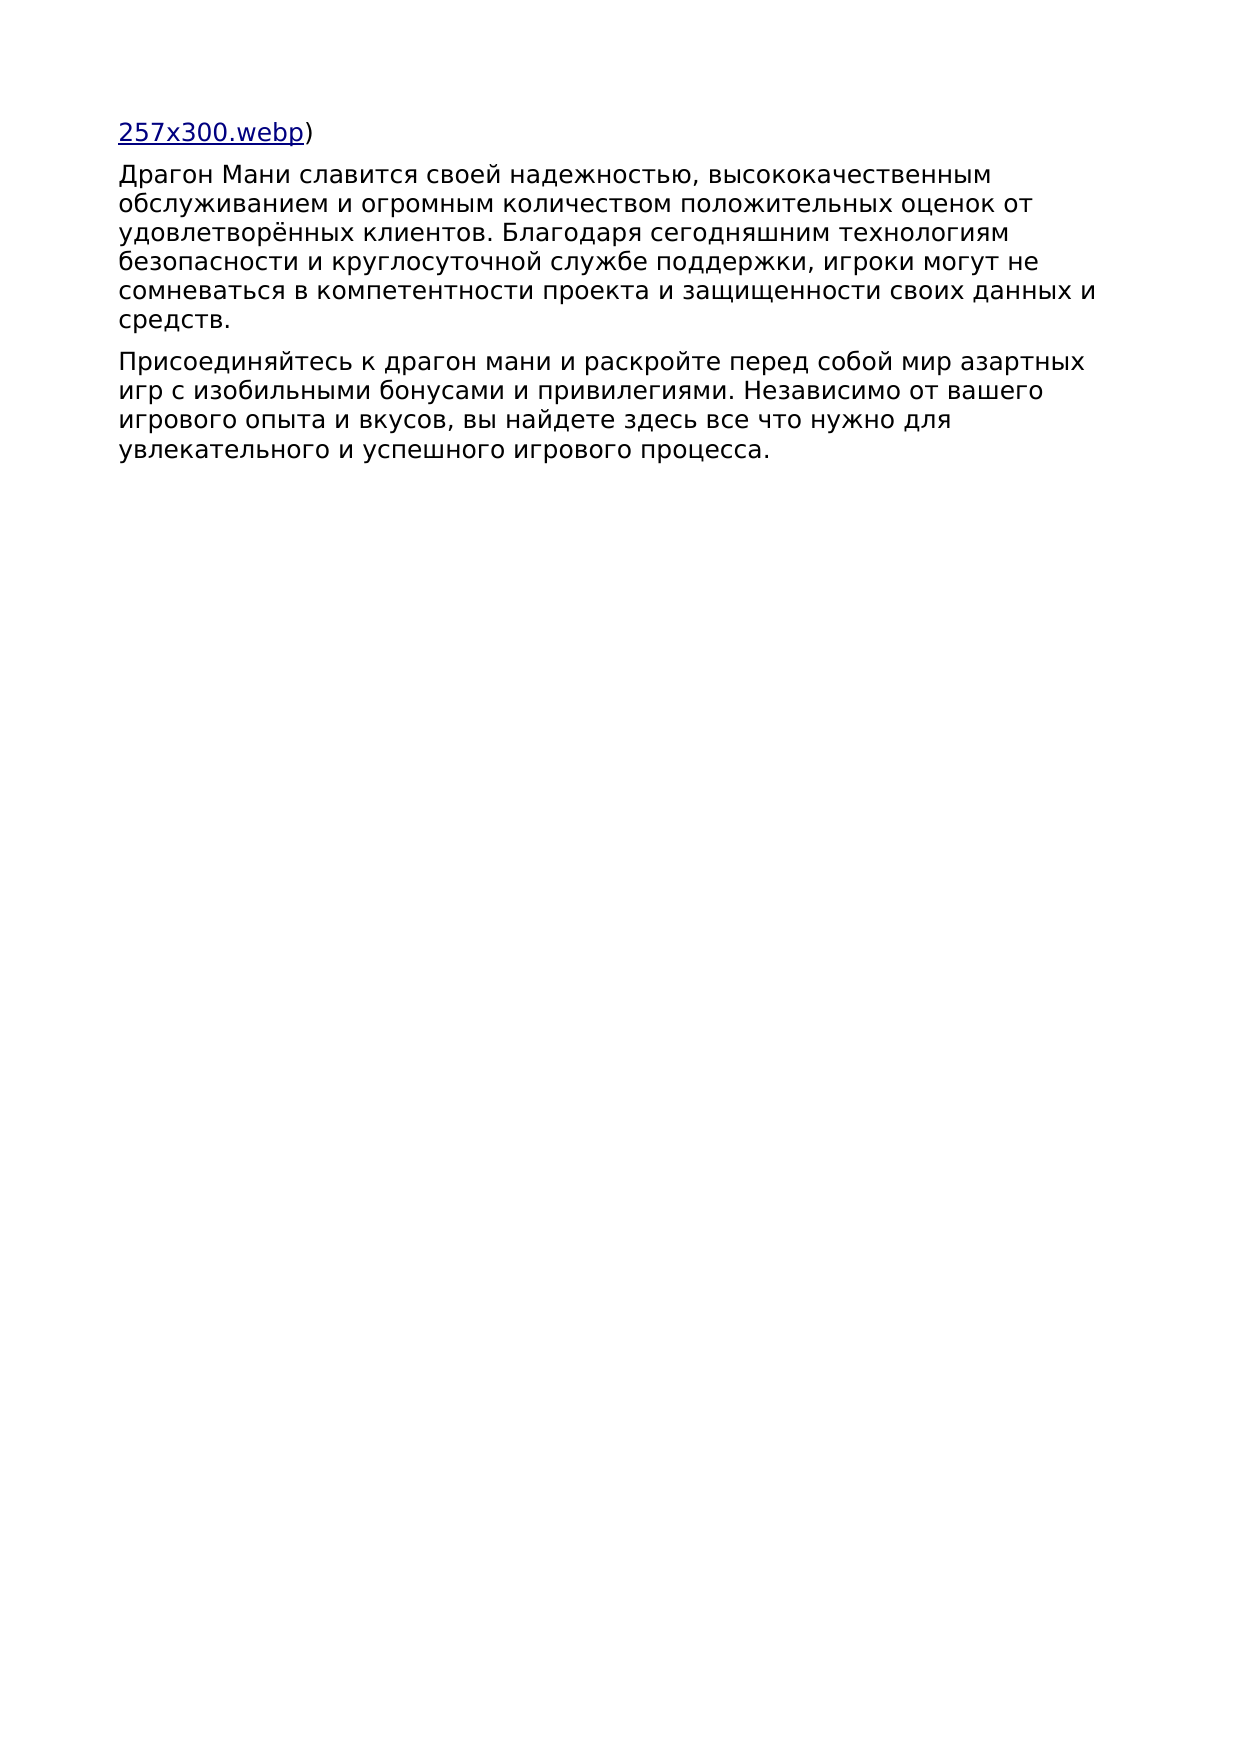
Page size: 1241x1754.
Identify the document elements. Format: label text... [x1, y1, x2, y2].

text Присоединяйтесь к драгон мани и раскройте перед собой мир азартных игр с изобильными бонусами и привилегиями. Независимо от вашего игрового опыта и вкусов, вы найдете здесь все что нужно для увлекательного и успешного игрового процесса. [118, 347, 1122, 464]
text 257x300.webp) [118, 118, 1122, 147]
text Драгон Мани славится своей надежностью, высококачественным обслуживанием и огромным количеством положительных оценок от удовлетворённых клиентов. Благодаря сегодняшним технологиям безопасности и круглосуточной службе поддержки, игроки могут не сомневаться в компетентности проекта и защищенности своих данных и средств. [118, 160, 1122, 335]
